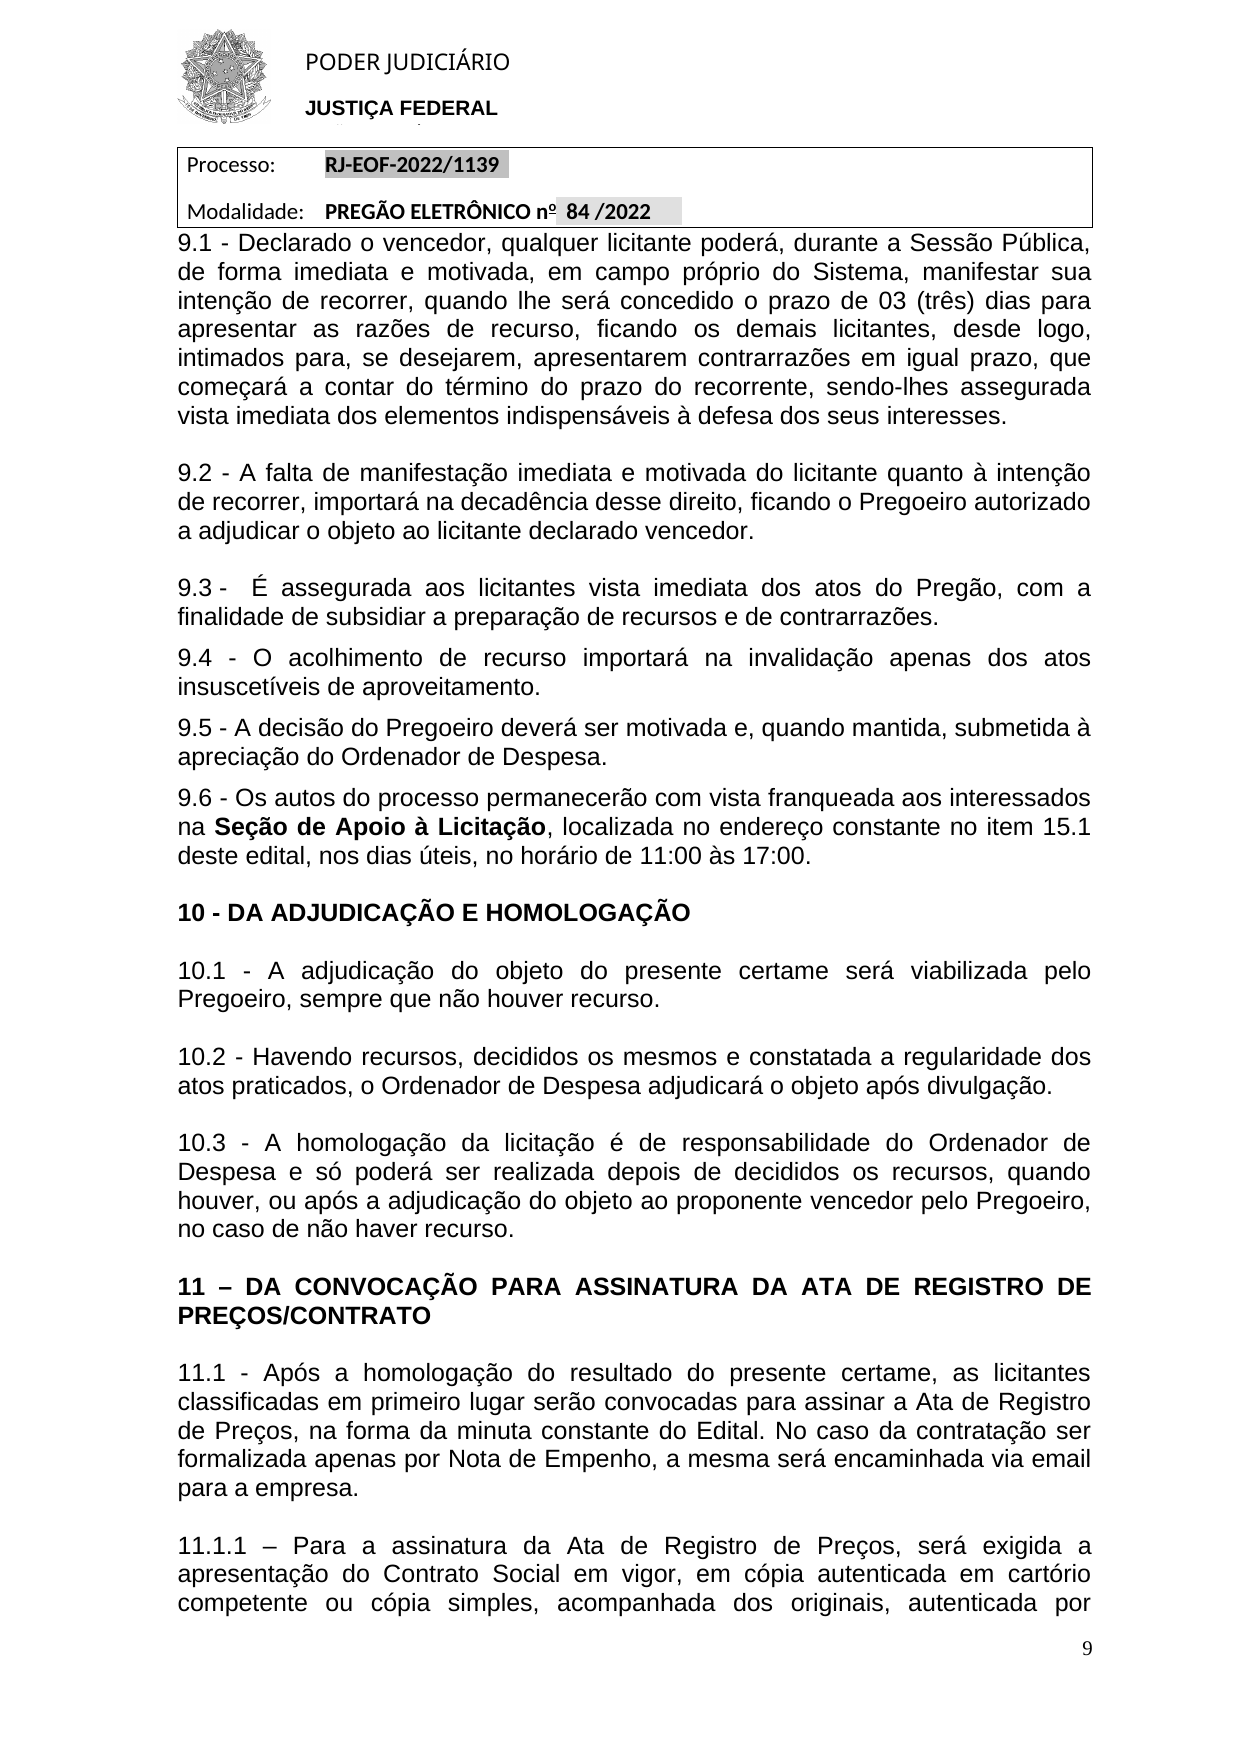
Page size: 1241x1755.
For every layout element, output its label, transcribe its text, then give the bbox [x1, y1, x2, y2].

text 10.2 - Havendo recursos, decididos os mesmos e constatada a regularidade dos atos praticados, o Ordenador de Despesa adjudicará o objeto após divulgação. [177, 1042, 1093, 1099]
text 9.1 - Declarado o vencedor, qualquer licitante poderá, durante a Sessão Pública, de forma imediata e motivada, em campo próprio do Sistema, manifestar sua intenção de recorrer, quando lhe será concedido o prazo de 03 (três) dias para apresentar as razões de recurso, ficando os demais licitantes, desde logo, intimados para, se desejarem, apresentarem contrarrazões em igual prazo, que começará a contar do término do prazo do recorrente, sendo-lhes assegurada vista imediata dos elementos indispensáveis à defesa dos seus interesses. [177, 228, 1093, 429]
subtitle 10.3 - A homologação da licitação é de responsabilidade do Ordenador de Despesa e só poderá ser realizada depois de decididos os recursos, quando houver, ou após a adjudicação do objeto ao proponente vencedor pelo Pregoeiro, no caso de não haver recurso. [177, 1128, 1093, 1243]
text 10 - DA ADJUDICAÇÃO E HOMOLOGAÇÃO [177, 898, 1093, 927]
text 9.3 - É assegurada aos licitantes vista imediata dos atos do Pregão, com a finalidade de subsidiar a preparação de recursos e de contrarrazões. [177, 573, 1093, 631]
text 9.5 - A decisão do Pregoeiro deverá ser motivada e, quando mantida, submetida à apreciação do Ordenador de Despesa. [177, 713, 1093, 771]
text 9.2 - A falta de manifestação imediata e motivada do licitante quanto à intenção de recorrer, importará na decadência desse direito, ficando o Pregoeiro autorizado a adjudicar o objeto ao licitante declarado vencedor. [177, 458, 1093, 544]
text 9.6 - Os autos do processo permanecerão com vista franqueada aos interessados na Seção de Apoio à Licitação, localizada no endereço constante no item 15.1 deste edital, nos dias úteis, no horário de 11:00 às 17:00. [177, 783, 1093, 869]
text 9.4 - O acolhimento de recurso importará na invalidação apenas dos atos insuscetíveis de aproveitamento. [177, 643, 1093, 701]
subtitle 11 – DA CONVOCAÇÃO PARA ASSINATURA DA ATA DE REGISTRO DE PREÇOS/CONTRATO [177, 1272, 1093, 1329]
text 11.1 - Após a homologação do resultado do presente certame, as licitantes classificadas em primeiro lugar serão convocadas para assinar a Ata de Registro de Preços, na forma da minuta constante do Edital. No caso da contratação ser formalizada apenas por Nota de Empenho, a mesma será encaminhada via email para a empresa. [177, 1358, 1093, 1502]
text 10.1 - A adjudicação do objeto do presente certame será viabilizada pelo Pregoeiro, sempre que não houver recurso. [177, 956, 1093, 1013]
text 11.1.1 – Para a assinatura da Ata de Registro de Preços, será exigida a apresentação do Contrato Social em vigor, em cópia autenticada em cartório competente ou cópia simples, acompanhada dos originais, autenticada por [177, 1531, 1093, 1617]
